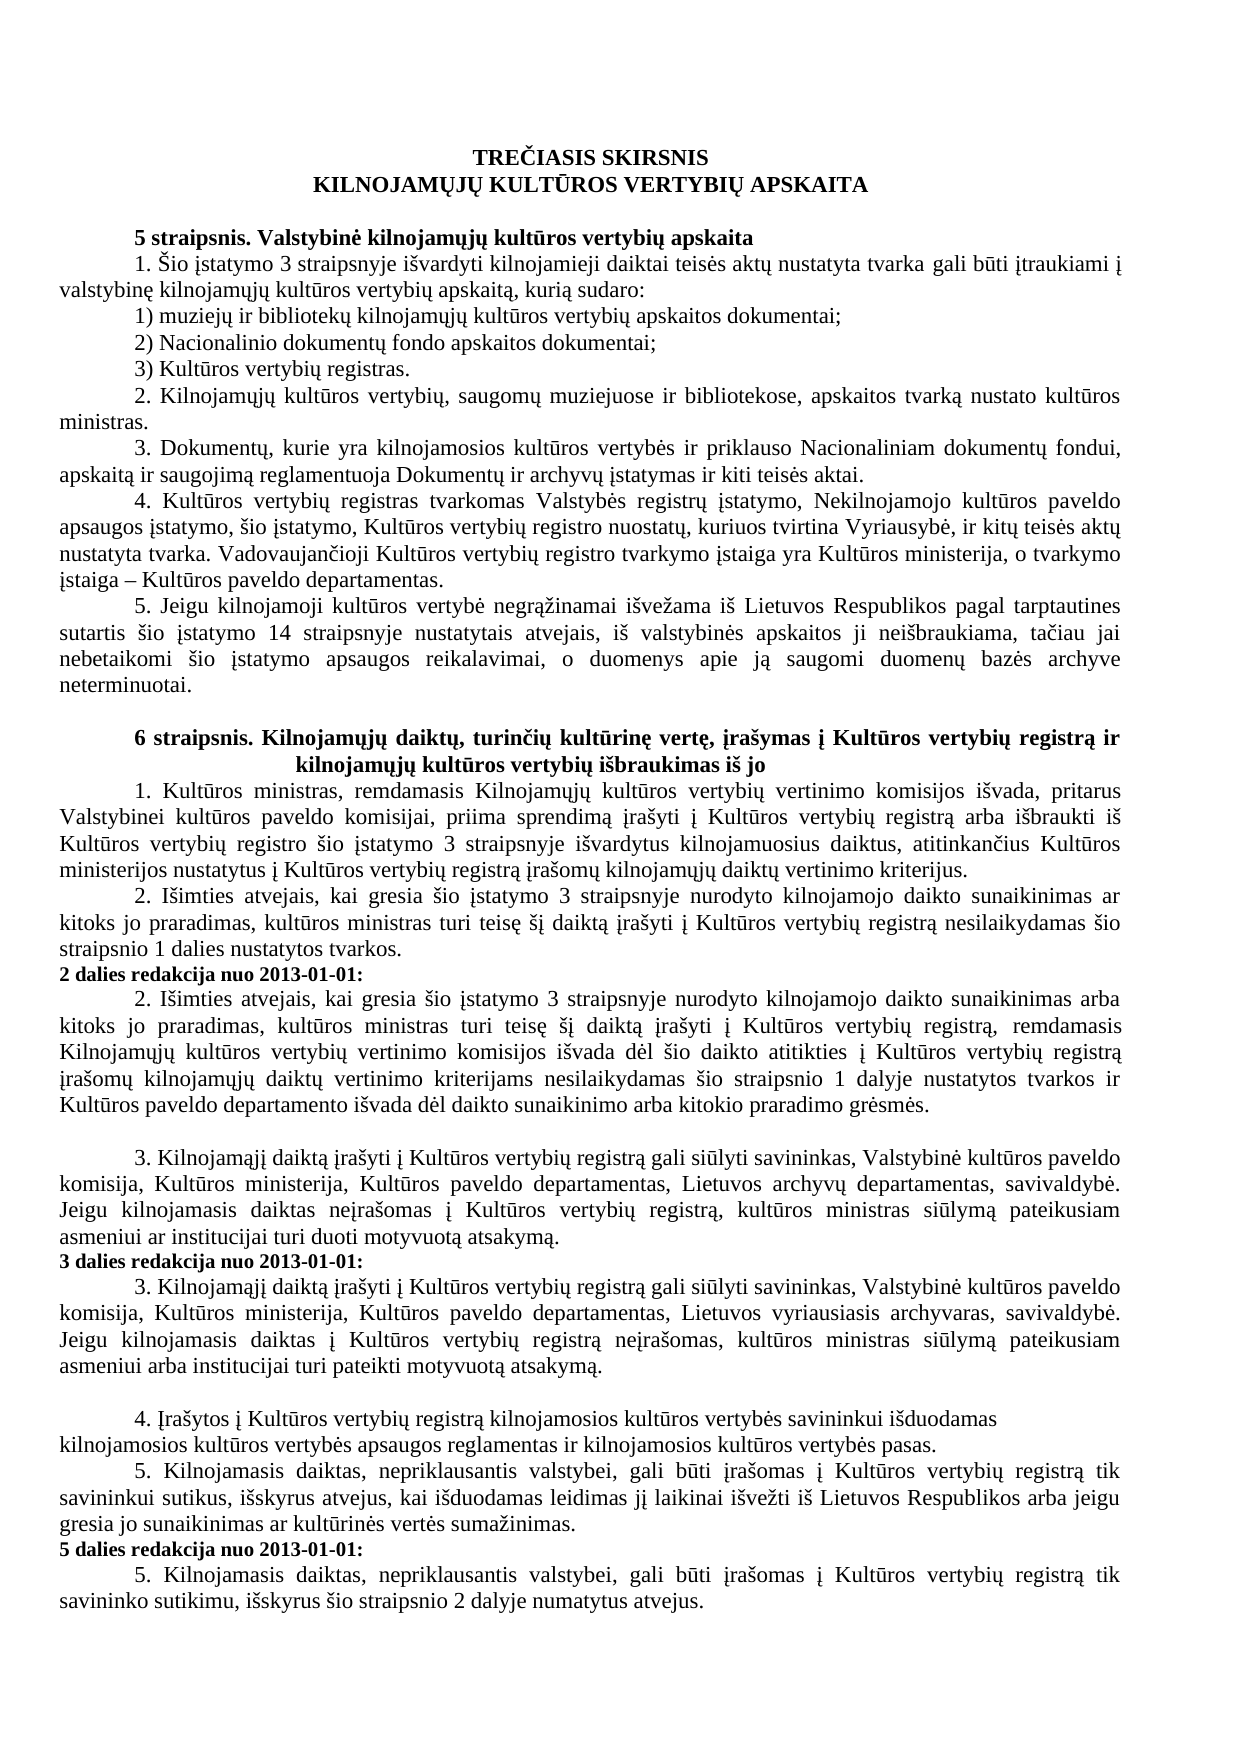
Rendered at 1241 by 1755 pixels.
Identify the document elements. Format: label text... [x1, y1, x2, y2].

text 5 straipsnis. Valstybinė kilnojamųjų kultūros vertybių apskaita [59, 223, 1122, 250]
subtitle TREČIASIS SKIRSNIS [59, 144, 1122, 171]
text 2. Išimties atvejais, kai gresia šio įstatymo 3 straipsnyje nurodyto kilnojamojo daikto sunaikinimas arba kitoks jo praradimas, kultūros ministras turi teisę šį daiktą įrašyti į Kultūros vertybių registrą, remdamasis Kilnojamųjų kultūros vertybių vertinimo komisijos išvada dėl šio daikto atitikties į Kultūros vertybių registrą įrašomų kilnojamųjų daiktų vertinimo kriterijams nesilaikydamas šio straipsnio 1 dalyje nustatytos tvarkos ir Kultūros paveldo departamento išvada dėl daikto sunaikinimo arba kitokio praradimo grėsmės. [59, 986, 1122, 1117]
text 3. Kilnojamąjį daiktą įrašyti į Kultūros vertybių registrą gali siūlyti savininkas, Valstybinė kultūros paveldo komisija, Kultūros ministerija, Kultūros paveldo departamentas, Lietuvos vyriausiasis archyvaras, savivaldybė. Jeigu kilnojamasis daiktas į Kultūros vertybių registrą neįrašomas, kultūros ministras siūlymą pateikusiam asmeniui arba institucijai turi pateikti motyvuotą atsakymą. [59, 1273, 1122, 1378]
text 2) Nacionalinio dokumentų fondo apskaitos dokumentai; [59, 329, 1122, 355]
text 2. Kilnojamųjų kultūros vertybių, saugomų muziejuose ir bibliotekose, apskaitos tvarką nustato kultūros ministras. [59, 382, 1122, 434]
text 5 dalies redakcija nuo 2013-01-01: [59, 1537, 1122, 1561]
text 3 dalies redakcija nuo 2013-01-01: [59, 1249, 1122, 1273]
text 2. Išimties atvejais, kai gresia šio įstatymo 3 straipsnyje nurodyto kilnojamojo daikto sunaikinimas ar kitoks jo praradimas, kultūros ministras turi teisę šį daiktą įrašyti į Kultūros vertybių registrą nesilaikydamas šio straipsnio 1 dalies nustatytos tvarkos. [59, 882, 1122, 961]
text 3. Dokumentų, kurie yra kilnojamosios kultūros vertybės ir priklauso Nacionaliniam dokumentų fondui, apskaitą ir saugojimą reglamentuoja Dokumentų ir archyvų įstatymas ir kiti teisės aktai. [59, 434, 1122, 487]
text 5. Kilnojamasis daiktas, nepriklausantis valstybei, gali būti įrašomas į Kultūros vertybių registrą tik savininko sutikimu, išskyrus šio straipsnio 2 dalyje numatytus atvejus. [59, 1561, 1122, 1613]
text 6 straipsnis. Kilnojamųjų daiktų, turinčių kultūrinę vertę, įrašymas į Kultūros vertybių registrą ir kilnojamųjų kultūros vertybių išbraukimas iš jo [134, 724, 1122, 777]
text 4. Kultūros vertybių registras tvarkomas Valstybės registrų įstatymo, Nekilnojamojo kultūros paveldo apsaugos įstatymo, šio įstatymo, Kultūros vertybių registro nuostatų, kuriuos tvirtina Vyriausybė, ir kitų teisės aktų nustatyta tvarka. Vadovaujančioji Kultūros vertybių registro tvarkymo įstaiga yra Kultūros ministerija, o tvarkymo įstaiga – Kultūros paveldo departamentas. [59, 487, 1122, 592]
text 2 dalies redakcija nuo 2013-01-01: [59, 961, 1122, 986]
text 3) Kultūros vertybių registras. [59, 355, 1122, 382]
subtitle KILNOJAMŲJŲ KULTŪROS VERTYBIŲ APSKAITA [59, 171, 1122, 197]
text 3. Kilnojamąjį daiktą įrašyti į Kultūros vertybių registrą gali siūlyti savininkas, Valstybinė kultūros paveldo komisija, Kultūros ministerija, Kultūros paveldo departamentas, Lietuvos archyvų departamentas, savivaldybė. Jeigu kilnojamasis daiktas neįrašomas į Kultūros vertybių registrą, kultūros ministras siūlymą pateikusiam asmeniui ar institucijai turi duoti motyvuotą atsakymą. [59, 1144, 1122, 1249]
text 4. Įrašytos į Kultūros vertybių registrą kilnojamosios kultūros vertybės savininkui išduodamas kilnojamosios kultūros vertybės apsaugos reglamentas ir kilnojamosios kultūros vertybės pasas. [59, 1405, 1122, 1458]
text 5. Jeigu kilnojamoji kultūros vertybė negrąžinamai išvežama iš Lietuvos Respublikos pagal tarptautines sutartis šio įstatymo 14 straipsnyje nustatytais atvejais, iš valstybinės apskaitos ji neišbraukiama, tačiau jai nebetaikomi šio įstatymo apsaugos reikalavimai, o duomenys apie ją saugomi duomenų bazės archyve neterminuotai. [59, 592, 1122, 698]
text 1) muziejų ir bibliotekų kilnojamųjų kultūros vertybių apskaitos dokumentai; [59, 303, 1122, 329]
text 1. Šio įstatymo 3 straipsnyje išvardyti kilnojamieji daiktai teisės aktų nustatyta tvarka gali būti įtraukiami į valstybinę kilnojamųjų kultūros vertybių apskaitą, kurią sudaro: [59, 250, 1122, 303]
text 5. Kilnojamasis daiktas, nepriklausantis valstybei, gali būti įrašomas į Kultūros vertybių registrą tik savininkui sutikus, išskyrus atvejus, kai išduodamas leidimas jį laikinai išvežti iš Lietuvos Respublikos arba jeigu gresia jo sunaikinimas ar kultūrinės vertės sumažinimas. [59, 1458, 1122, 1537]
text 1. Kultūros ministras, remdamasis Kilnojamųjų kultūros vertybių vertinimo komisijos išvada, pritarus Valstybinei kultūros paveldo komisijai, priima sprendimą įrašyti į Kultūros vertybių registrą arba išbraukti iš Kultūros vertybių registro šio įstatymo 3 straipsnyje išvardytus kilnojamuosius daiktus, atitinkančius Kultūros ministerijos nustatytus į Kultūros vertybių registrą įrašomų kilnojamųjų daiktų vertinimo kriterijus. [59, 777, 1122, 882]
